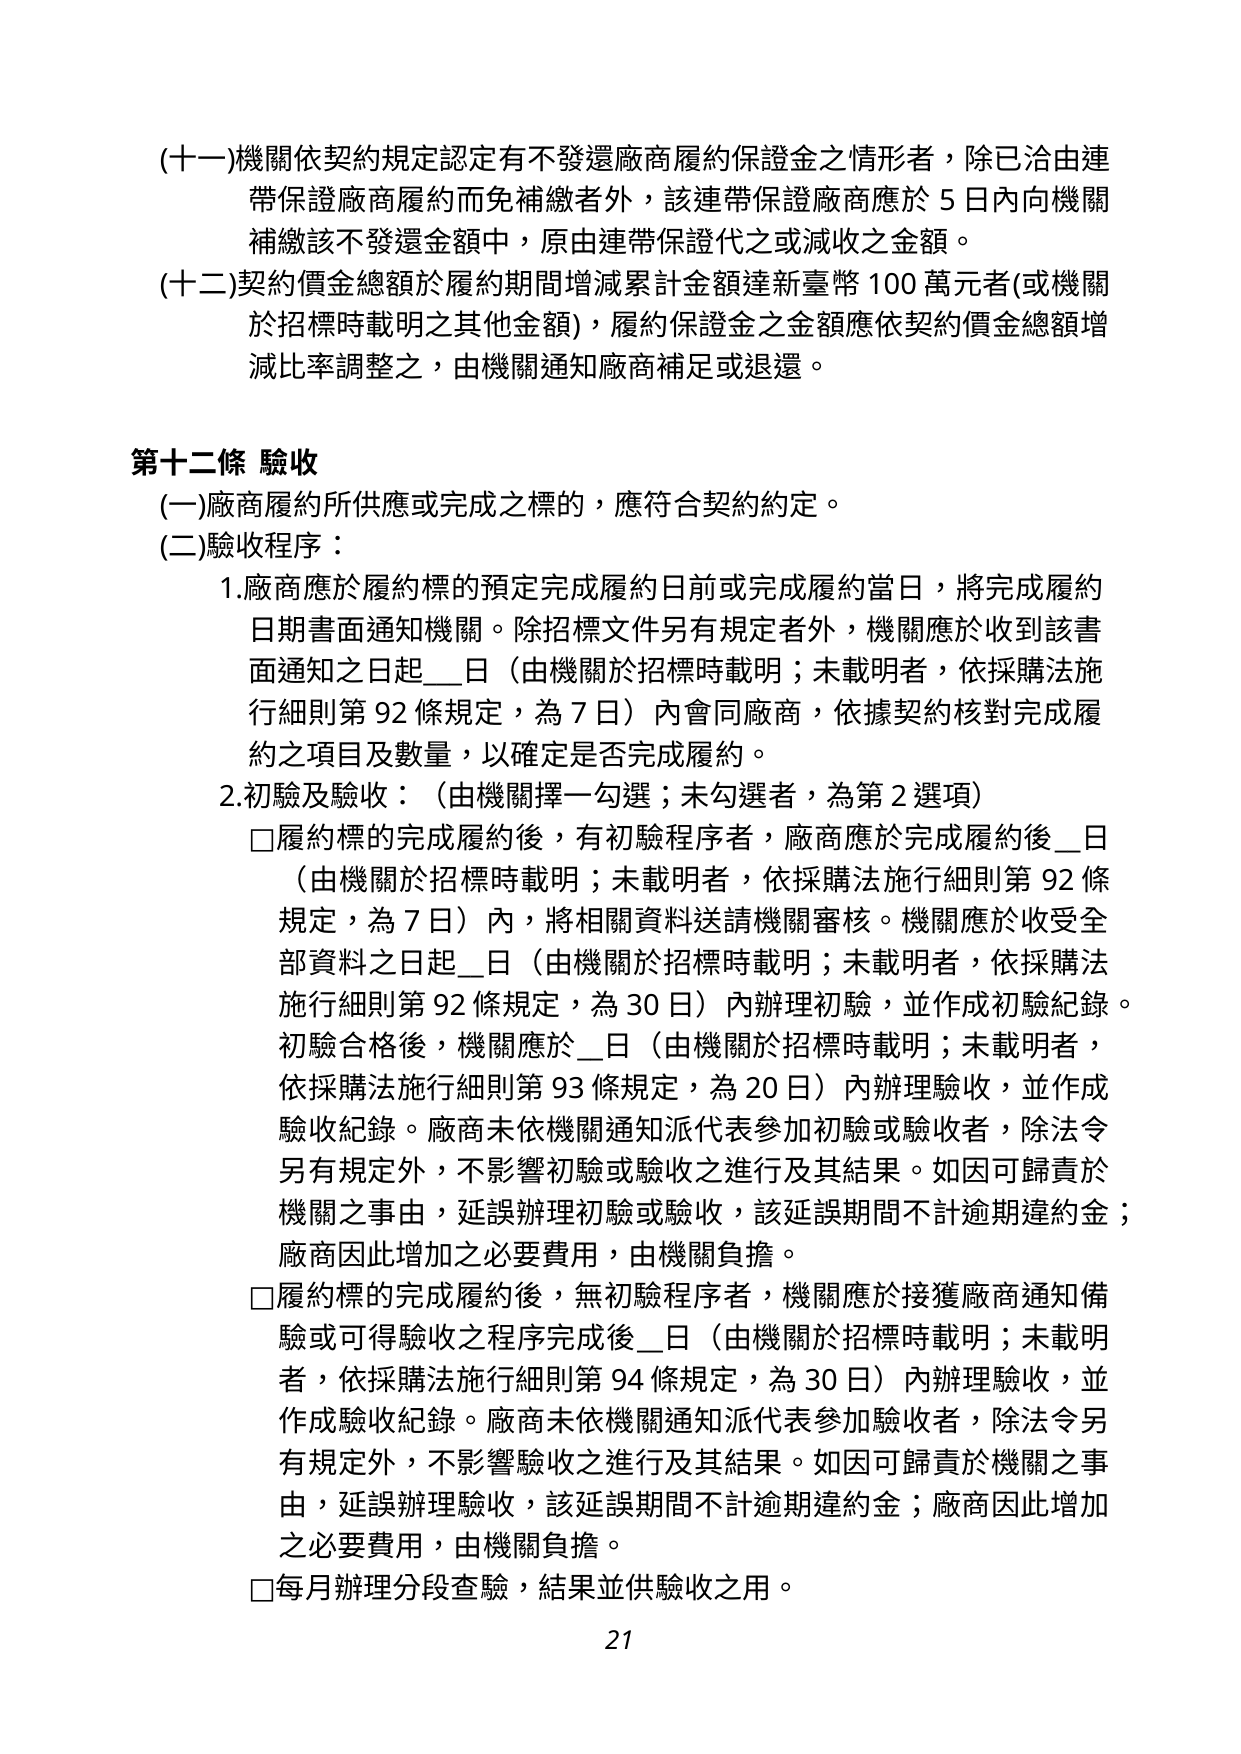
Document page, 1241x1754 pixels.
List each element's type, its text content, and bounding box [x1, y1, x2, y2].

text (十二)契約價金總額於履約期間增減累計金額達新臺幣100萬元者(或機關於招標時載明之其他金額)，履約保證金之金額應依契約價金總額增減比率調整之，由機關通知廠商補足或退還。 [159, 261, 1110, 386]
text □履約標的完成履約後，有初驗程序者，廠商應於完成履約後__日（由機關於招標時載明；未載明者，依採購法施行細則第92條規定，為7日）內，將相關資料送請機關審核。機關應於收受全部資料之日起__日（由機關於招標時載明；未載明者，依採購法施行細則第92條規定，為30日）內辦理初驗，並作成初驗紀錄。初驗合格後，機關應於__日（由機關於招標時載明；未載明者，依採購法施行細則第93條規定，為20日）內辦理驗收，並作成驗收紀錄。廠商未依機關通知派代表參加初驗或驗收者，除法令另有規定外，不影響初驗或驗收之進行及其結果。如因可歸責於機關之事由，延誤辦理初驗或驗收，該延誤期間不計逾期違約金；廠商因此增加之必要費用，由機關負擔。 [248, 815, 1110, 1273]
text (一)廠商履約所供應或完成之標的，應符合契約約定。 [159, 482, 1110, 523]
text 2.初驗及驗收：（由機關擇一勾選；未勾選者，為第2選項） [218, 773, 1104, 815]
text 第十二條 驗收 [130, 440, 1110, 482]
text 1.廠商應於履約標的預定完成履約日前或完成履約當日，將完成履約日期書面通知機關。除招標文件另有規定者外，機關應於收到該書面通知之日起___日（由機關於招標時載明；未載明者，依採購法施行細則第92條規定，為7日）內會同廠商，依據契約核對完成履約之項目及數量，以確定是否完成履約。 [218, 565, 1104, 773]
text (二)驗收程序： [159, 523, 1110, 565]
text □每月辦理分段查驗，結果並供驗收之用。 [248, 1565, 1110, 1607]
text □履約標的完成履約後，無初驗程序者，機關應於接獲廠商通知備驗或可得驗收之程序完成後__日（由機關於招標時載明；未載明者，依採購法施行細則第94條規定，為30日）內辦理驗收，並作成驗收紀錄。廠商未依機關通知派代表參加驗收者，除法令另有規定外，不影響驗收之進行及其結果。如因可歸責於機關之事由，延誤辦理驗收，該延誤期間不計逾期違約金；廠商因此增加之必要費用，由機關負擔。 [248, 1273, 1110, 1565]
text (十一)機關依契約規定認定有不發還廠商履約保證金之情形者，除已洽由連帶保證廠商履約而免補繳者外，該連帶保證廠商應於5日內向機關補繳該不發還金額中，原由連帶保證代之或減收之金額。 [159, 136, 1110, 261]
